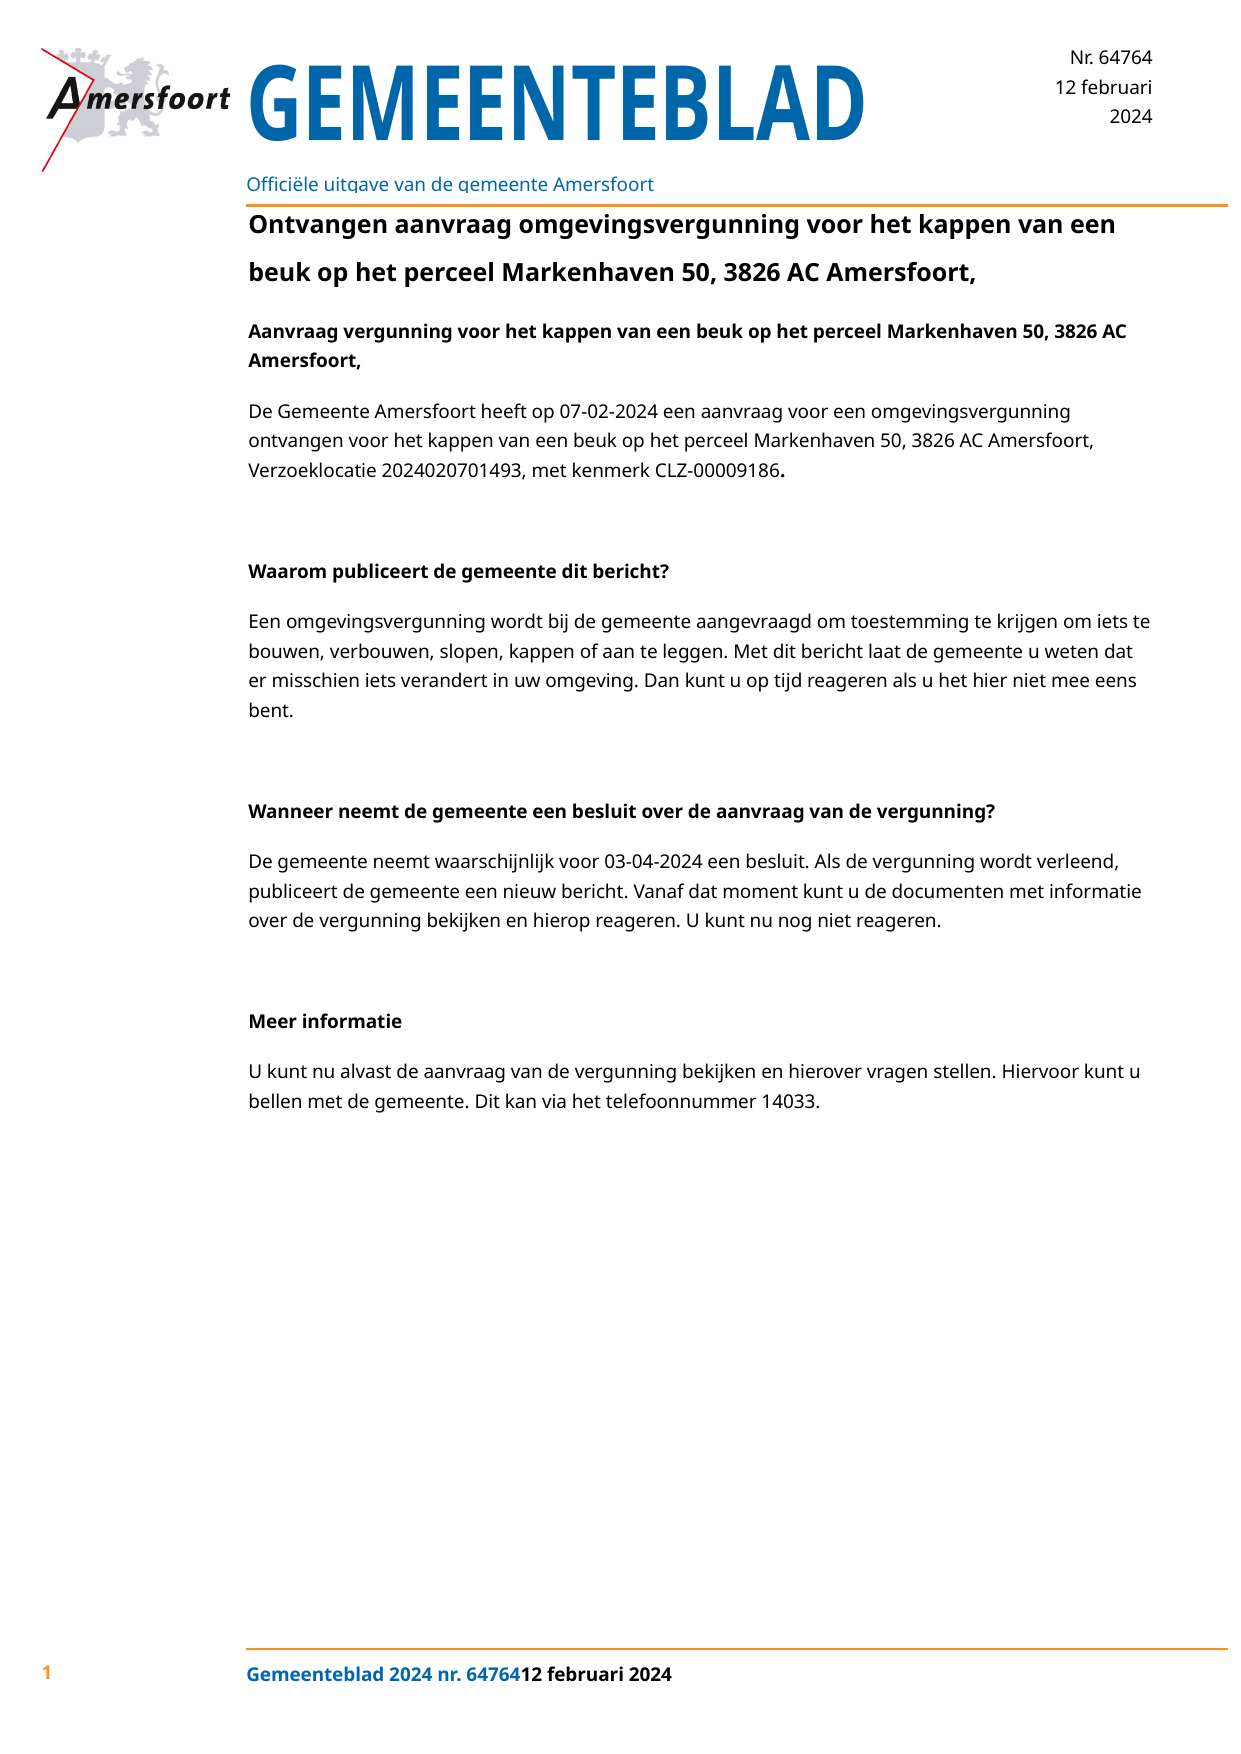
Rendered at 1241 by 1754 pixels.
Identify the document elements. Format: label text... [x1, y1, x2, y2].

text Meer informatie [248, 1008, 1152, 1034]
text Aanvraag vergunning voor het kappen van een beuk op het perceel Markenhaven 50, 3826 AC Amersfoort, [248, 318, 1152, 373]
text Waarom publiceert de gemeente dit bericht? [248, 558, 1152, 584]
picture [41, 47, 231, 172]
text De Gemeente Amersfoort heeft op 07-02-2024 een aanvraag voor een omgevingsvergunning ontvangen voor het kappen van een beuk op het perceel Markenhaven 50, 3826 AC Amersfoort, Verzoeklocatie 2024020701493, met kenmerk CLZ-00009186. [248, 398, 1152, 483]
text Een omgevingsvergunning wordt bij de gemeente aangevraagd om toestemming te krijgen om iets te bouwen, verbouwen, slopen, kappen of aan te leggen. Met dit bericht laat de gemeente u weten dat er misschien iets verandert in uw omgeving. Dan kunt u op tijd reageren als u het hier niet mee eens bent. [248, 608, 1152, 723]
text Wanneer neemt de gemeente een besluit over de aanvraag van de vergunning? [248, 798, 1152, 824]
text U kunt nu alvast de aanvraag van de vergunning bekijken en hierover vragen stellen. Hiervoor kunt u bellen met de gemeente. Dit kan via het telefoonnummer 14033. [248, 1059, 1152, 1114]
text De gemeente neemt waarschijnlijk voor 03-04-2024 een besluit. Als de vergunning wordt verleend, publiceert de gemeente een nieuw bericht. Vanaf dat moment kunt u de documenten met informatie over de vergunning bekijken en hierop reageren. U kunt nu nog niet reageren. [248, 848, 1152, 933]
text Ontvangen aanvraag omgevingsvergunning voor het kappen van een beuk op het perceel Markenhaven 50, 3826 AC Amersfoort, [248, 207, 1152, 288]
